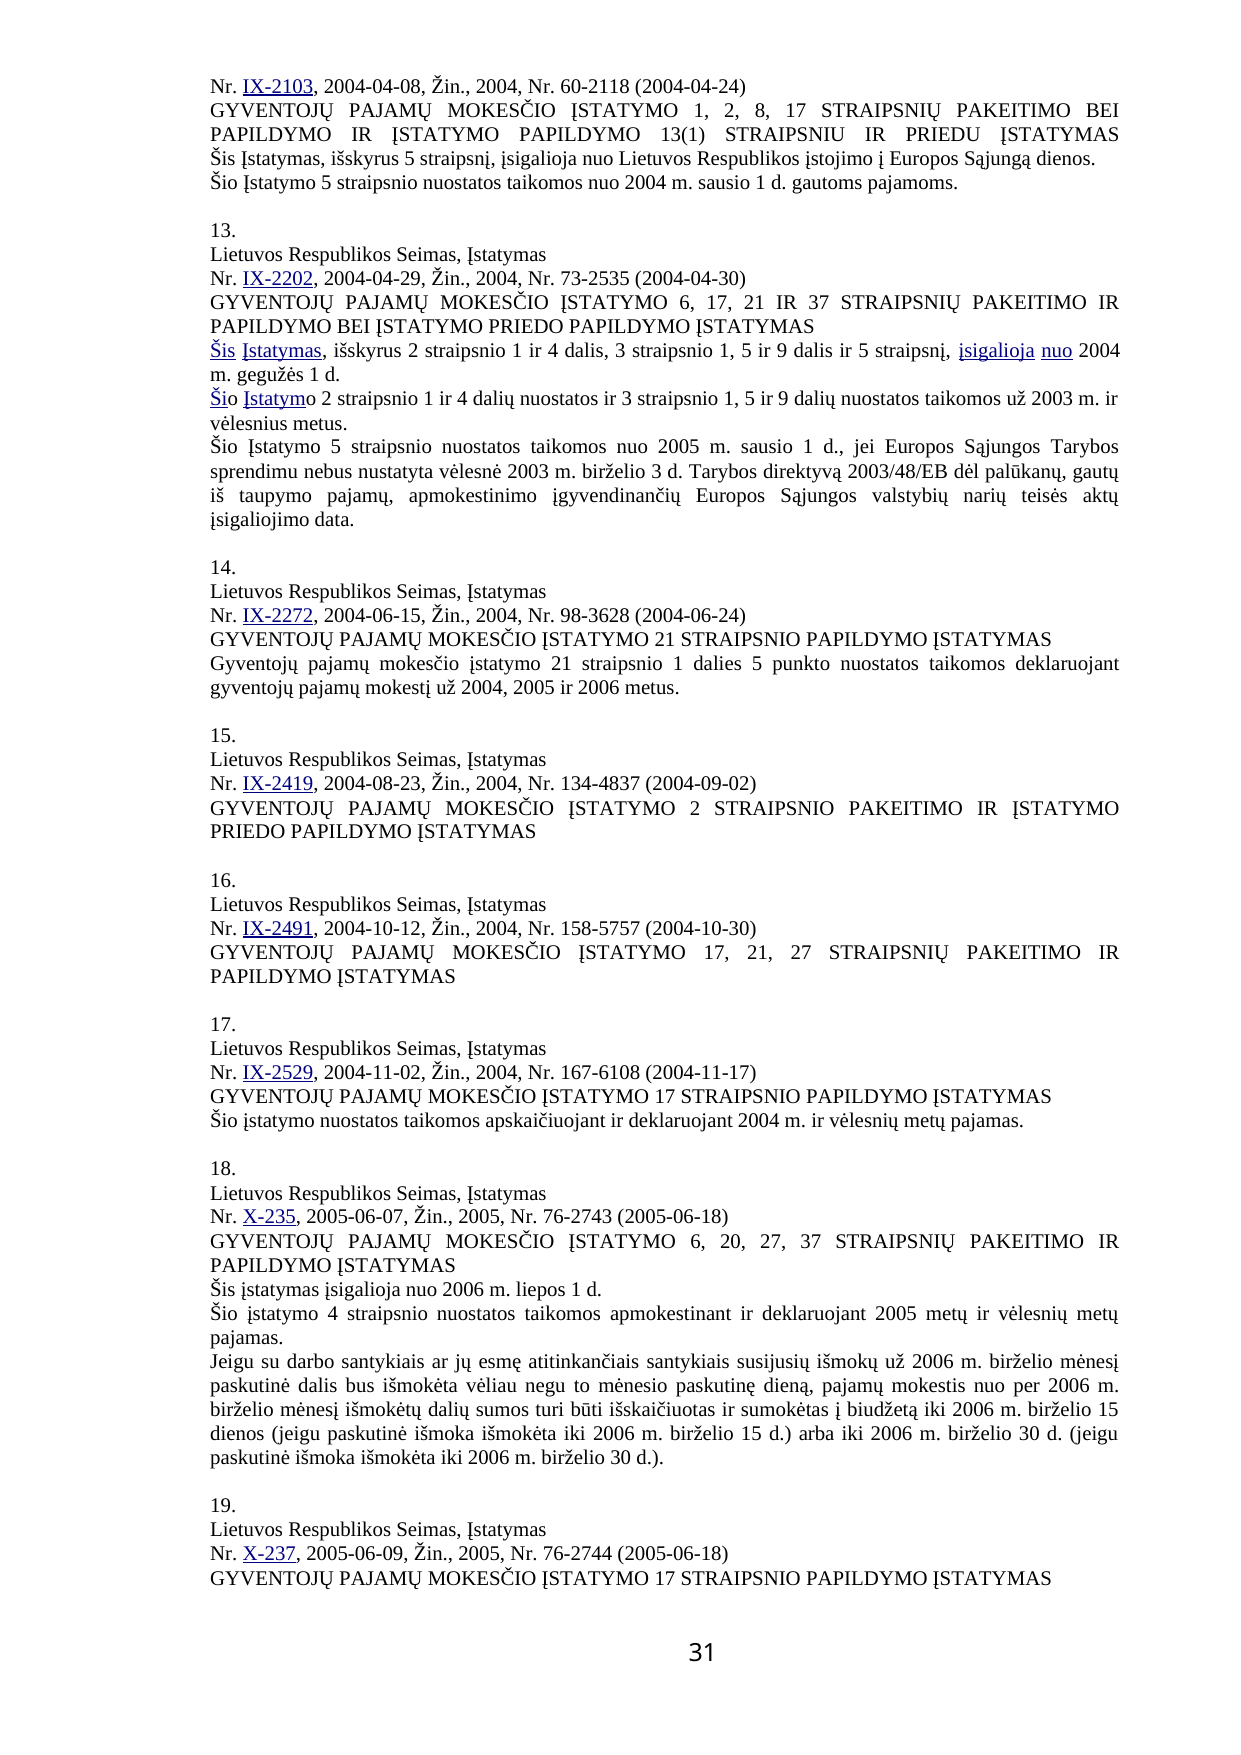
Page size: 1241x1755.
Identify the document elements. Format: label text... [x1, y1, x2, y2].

text GYVENTOJŲ PAJAMŲ MOKESČIO ĮSTATYMO 6, 20, 27, 37 STRAIPSNIŲ PAKEITIMO IR PAPILDYMO ĮSTATYMAS [210, 1228, 1120, 1277]
text Šis įstatymas įsigalioja nuo 2006 m. liepos 1 d. [210, 1277, 1120, 1301]
text GYVENTOJŲ PAJAMŲ MOKESČIO ĮSTATYMO 17 STRAIPSNIO PAPILDYMO ĮSTATYMAS [210, 1084, 1120, 1108]
text Nr. IX-2272, 2004-06-15, Žin., 2004, Nr. 98-3628 (2004-06-24) [210, 603, 1120, 627]
text Jeigu su darbo santykiais ar jų esmę atitinkančiais santykiais susijusių išmokų už 2006 m. birželio mėnesį paskutinė dalis bus išmokėta vėliau negu to mėnesio paskutinę dieną, pajamų mokestis nuo per 2006 m. birželio mėnesį išmokėtų dalių sumos turi būti išskaičiuotas ir sumokėtas į biudžetą iki 2006 m. birželio 15 dienos (jeigu paskutinė išmoka išmokėta iki 2006 m. birželio 15 d.) arba iki 2006 m. birželio 30 d. (jeigu paskutinė išmoka išmokėta iki 2006 m. birželio 30 d.). [210, 1349, 1120, 1469]
text Nr. IX-2491, 2004-10-12, Žin., 2004, Nr. 158-5757 (2004-10-30) [210, 916, 1120, 940]
text Nr. IX-2103, 2004-04-08, Žin., 2004, Nr. 60-2118 (2004-04-24) [210, 73, 1120, 98]
text Nr. IX-2419, 2004-08-23, Žin., 2004, Nr. 134-4837 (2004-09-02) [210, 771, 1120, 795]
text Lietuvos Respublikos Seimas, Įstatymas [210, 747, 1120, 771]
text GYVENTOJŲ PAJAMŲ MOKESČIO ĮSTATYMO 1, 2, 8, 17 STRAIPSNIŲ PAKEITIMO BEI PAPILDYMO IR ĮSTATYMO PAPILDYMO 13(1) STRAIPSNIU IR PRIEDU ĮSTATYMAS Šis Įstatymas, išskyrus 5 straipsnį, įsigalioja nuo Lietuvos Respublikos įstojimo į Europos Sąjungą dienos. [210, 98, 1120, 170]
text Nr. X-237, 2005-06-09, Žin., 2005, Nr. 76-2744 (2005-06-18) [210, 1541, 1120, 1565]
text Lietuvos Respublikos Seimas, Įstatymas [210, 579, 1120, 603]
text Šio Įstatymo 5 straipsnio nuostatos taikomos nuo 2005 m. sausio 1 d., jei Europos Sąjungos Tarybos sprendimu nebus nustatyta vėlesnė 2003 m. birželio 3 d. Tarybos direktyvą 2003/48/EB dėl palūkanų, gautų iš taupymo pajamų, apmokestinimo įgyvendinančių Europos Sąjungos valstybių narių teisės aktų įsigaliojimo data. [210, 434, 1120, 531]
text Lietuvos Respublikos Seimas, Įstatymas [210, 1517, 1120, 1541]
text 17. [210, 1012, 1120, 1036]
text Nr. X-235, 2005-06-07, Žin., 2005, Nr. 76-2743 (2005-06-18) [210, 1204, 1120, 1228]
text 19. [210, 1493, 1120, 1517]
text Nr. IX-2202, 2004-04-29, Žin., 2004, Nr. 73-2535 (2004-04-30) [210, 266, 1120, 290]
text GYVENTOJŲ PAJAMŲ MOKESČIO ĮSTATYMO 17, 21, 27 STRAIPSNIŲ PAKEITIMO IR PAPILDYMO ĮSTATYMAS [210, 940, 1120, 988]
text Lietuvos Respublikos Seimas, Įstatymas [210, 242, 1120, 266]
text Šio įstatymo 4 straipsnio nuostatos taikomos apmokestinant ir deklaruojant 2005 metų ir vėlesnių metų pajamas. [210, 1301, 1120, 1349]
text Lietuvos Respublikos Seimas, Įstatymas [210, 892, 1120, 916]
text 15. [210, 723, 1120, 747]
text Šis Įstatymas, išskyrus 2 straipsnio 1 ir 4 dalis, 3 straipsnio 1, 5 ir 9 dalis ir 5 straipsnį, įsigalioja nuo 2004 m. gegužės 1 d. [210, 338, 1120, 386]
text GYVENTOJŲ PAJAMŲ MOKESČIO ĮSTATYMO 6, 17, 21 IR 37 STRAIPSNIŲ PAKEITIMO IR PAPILDYMO BEI ĮSTATYMO PRIEDO PAPILDYMO ĮSTATYMAS [210, 290, 1120, 338]
text Lietuvos Respublikos Seimas, Įstatymas [210, 1036, 1120, 1060]
text 14. [210, 555, 1120, 579]
text 13. [210, 218, 1120, 242]
text 16. [210, 868, 1120, 892]
text GYVENTOJŲ PAJAMŲ MOKESČIO ĮSTATYMO 2 STRAIPSNIO PAKEITIMO IR ĮSTATYMO PRIEDO PAPILDYMO ĮSTATYMAS [210, 795, 1120, 843]
text GYVENTOJŲ PAJAMŲ MOKESČIO ĮSTATYMO 17 STRAIPSNIO PAPILDYMO ĮSTATYMAS [210, 1565, 1120, 1589]
text Šio įstatymo nuostatos taikomos apskaičiuojant ir deklaruojant 2004 m. ir vėlesnių metų pajamas. [210, 1108, 1120, 1132]
text Šio Įstatymo 2 straipsnio 1 ir 4 dalių nuostatos ir 3 straipsnio 1, 5 ir 9 dalių nuostatos taikomos už 2003 m. ir vėlesnius metus. [210, 386, 1120, 434]
text Nr. IX-2529, 2004-11-02, Žin., 2004, Nr. 167-6108 (2004-11-17) [210, 1060, 1120, 1084]
text 18. [210, 1156, 1120, 1180]
text Lietuvos Respublikos Seimas, Įstatymas [210, 1180, 1120, 1204]
text Gyventojų pajamų mokesčio įstatymo 21 straipsnio 1 dalies 5 punkto nuostatos taikomos deklaruojant gyventojų pajamų mokestį už 2004, 2005 ir 2006 metus. [210, 651, 1120, 699]
text GYVENTOJŲ PAJAMŲ MOKESČIO ĮSTATYMO 21 STRAIPSNIO PAPILDYMO ĮSTATYMAS [210, 627, 1120, 651]
text Šio Įstatymo 5 straipsnio nuostatos taikomos nuo 2004 m. sausio 1 d. gautoms pajamoms. [210, 170, 1120, 194]
